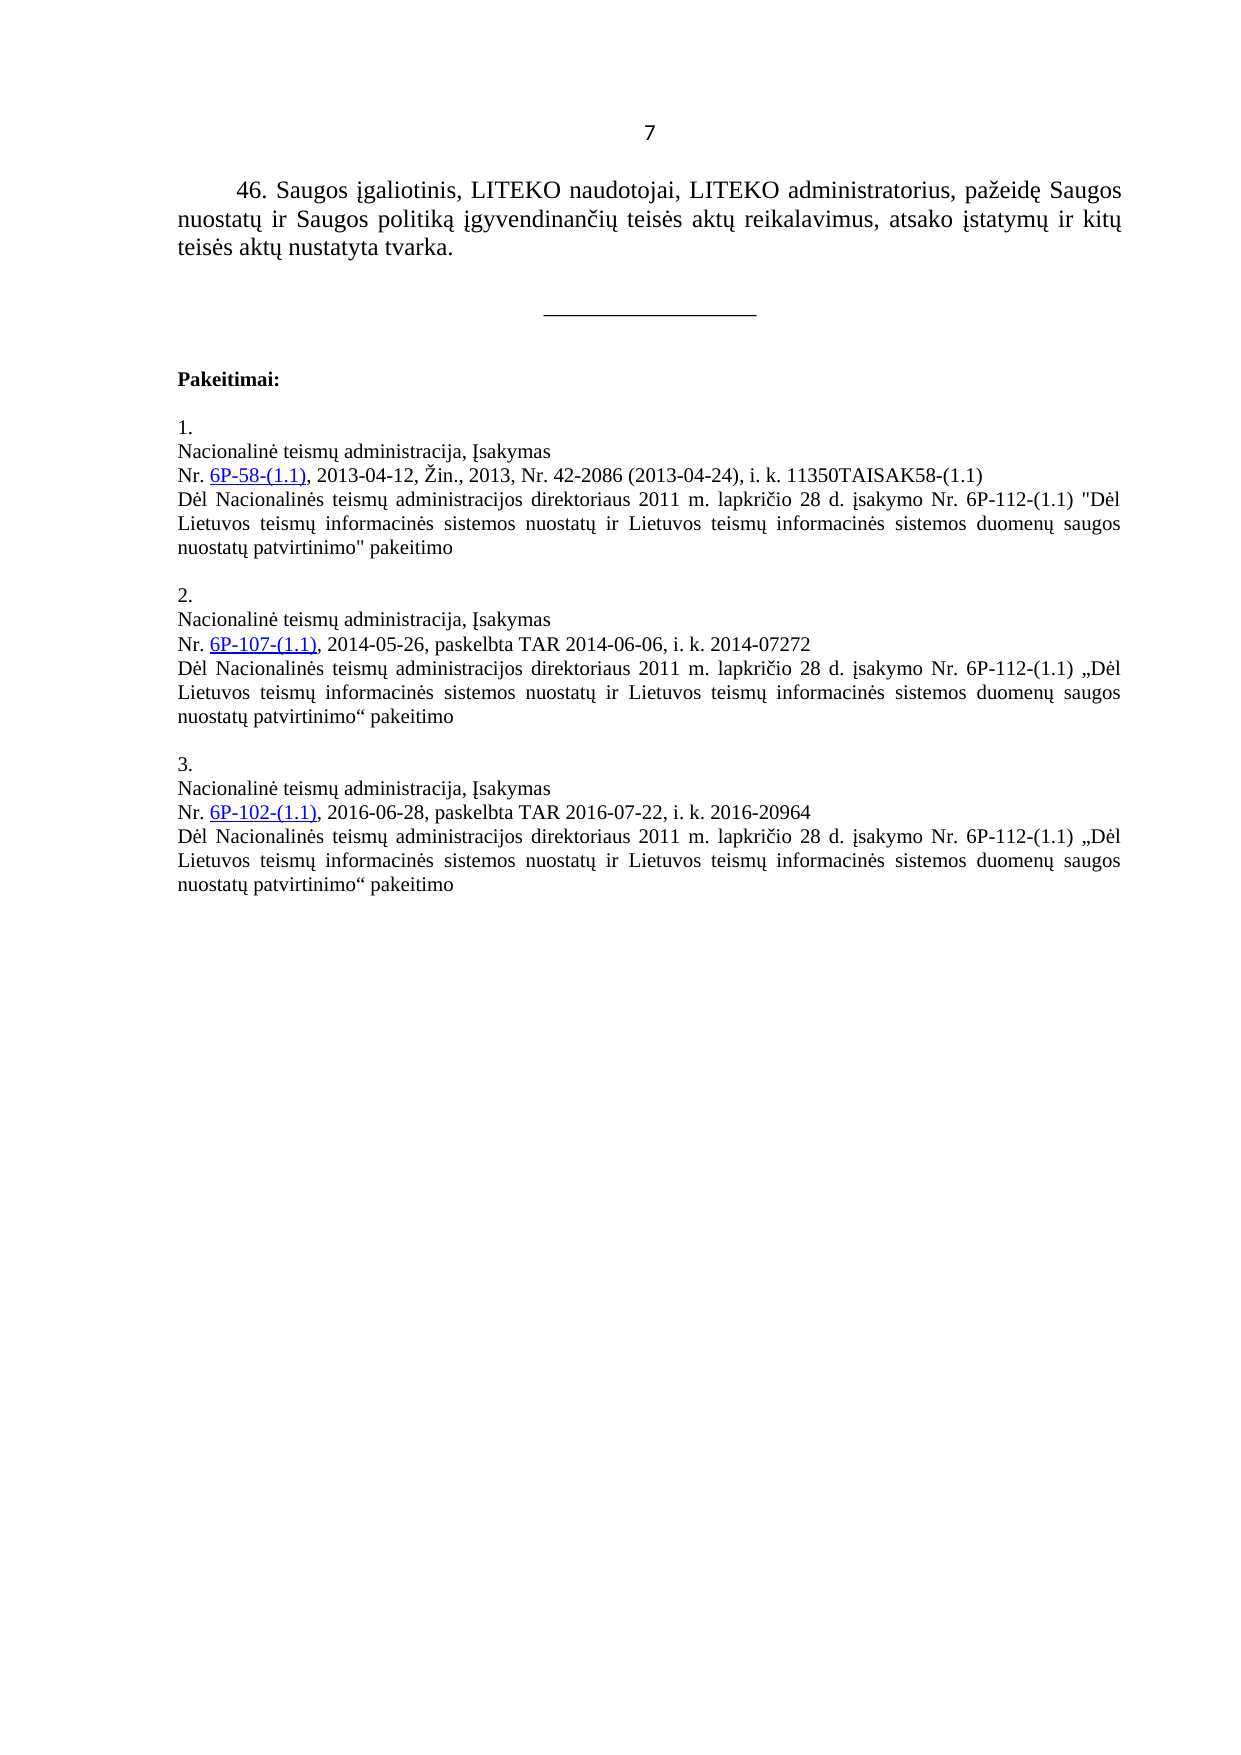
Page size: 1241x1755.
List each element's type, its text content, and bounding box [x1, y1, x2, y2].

text 46. Saugos įgaliotinis, LITEKO naudotojai, LITEKO administratorius, pažeidę Saugos nuostatų ir Saugos politiką įgyvendinančių teisės aktų reikalavimus, atsako įstatymų ir kitų teisės aktų nustatyta tvarka. [177, 175, 1122, 261]
text 1. [177, 415, 1122, 439]
text Nacionalinė teismų administracija, Įsakymas [177, 439, 1122, 463]
text Pakeitimai: [177, 367, 1122, 391]
text Dėl Nacionalinės teismų administracijos direktoriaus 2011 m. lapkričio 28 d. įsakymo Nr. 6P-112-(1.1) „Dėl Lietuvos teismų informacinės sistemos nuostatų ir Lietuvos teismų informacinės sistemos duomenų saugos nuostatų patvirtinimo“ pakeitimo [177, 656, 1122, 728]
text Dėl Nacionalinės teismų administracijos direktoriaus 2011 m. lapkričio 28 d. įsakymo Nr. 6P-112-(1.1) „Dėl Lietuvos teismų informacinės sistemos nuostatų ir Lietuvos teismų informacinės sistemos duomenų saugos nuostatų patvirtinimo“ pakeitimo [177, 824, 1122, 896]
text _________________ [177, 290, 1122, 319]
text 3. [177, 752, 1122, 776]
text Nacionalinė teismų administracija, Įsakymas [177, 607, 1122, 631]
text 2. [177, 583, 1122, 607]
text Nr. 6P-107-(1.1), 2014-05-26, paskelbta TAR 2014-06-06, i. k. 2014-07272 [177, 631, 1122, 656]
text Nr. 6P-102-(1.1), 2016-06-28, paskelbta TAR 2016-07-22, i. k. 2016-20964 [177, 800, 1122, 824]
text Nacionalinė teismų administracija, Įsakymas [177, 776, 1122, 800]
text Nr. 6P-58-(1.1), 2013-04-12, Žin., 2013, Nr. 42-2086 (2013-04-24), i. k. 11350TAISAK58-(1.1) [177, 463, 1122, 487]
text Dėl Nacionalinės teismų administracijos direktoriaus 2011 m. lapkričio 28 d. įsakymo Nr. 6P-112-(1.1) "Dėl Lietuvos teismų informacinės sistemos nuostatų ir Lietuvos teismų informacinės sistemos duomenų saugos nuostatų patvirtinimo" pakeitimo [177, 487, 1122, 559]
